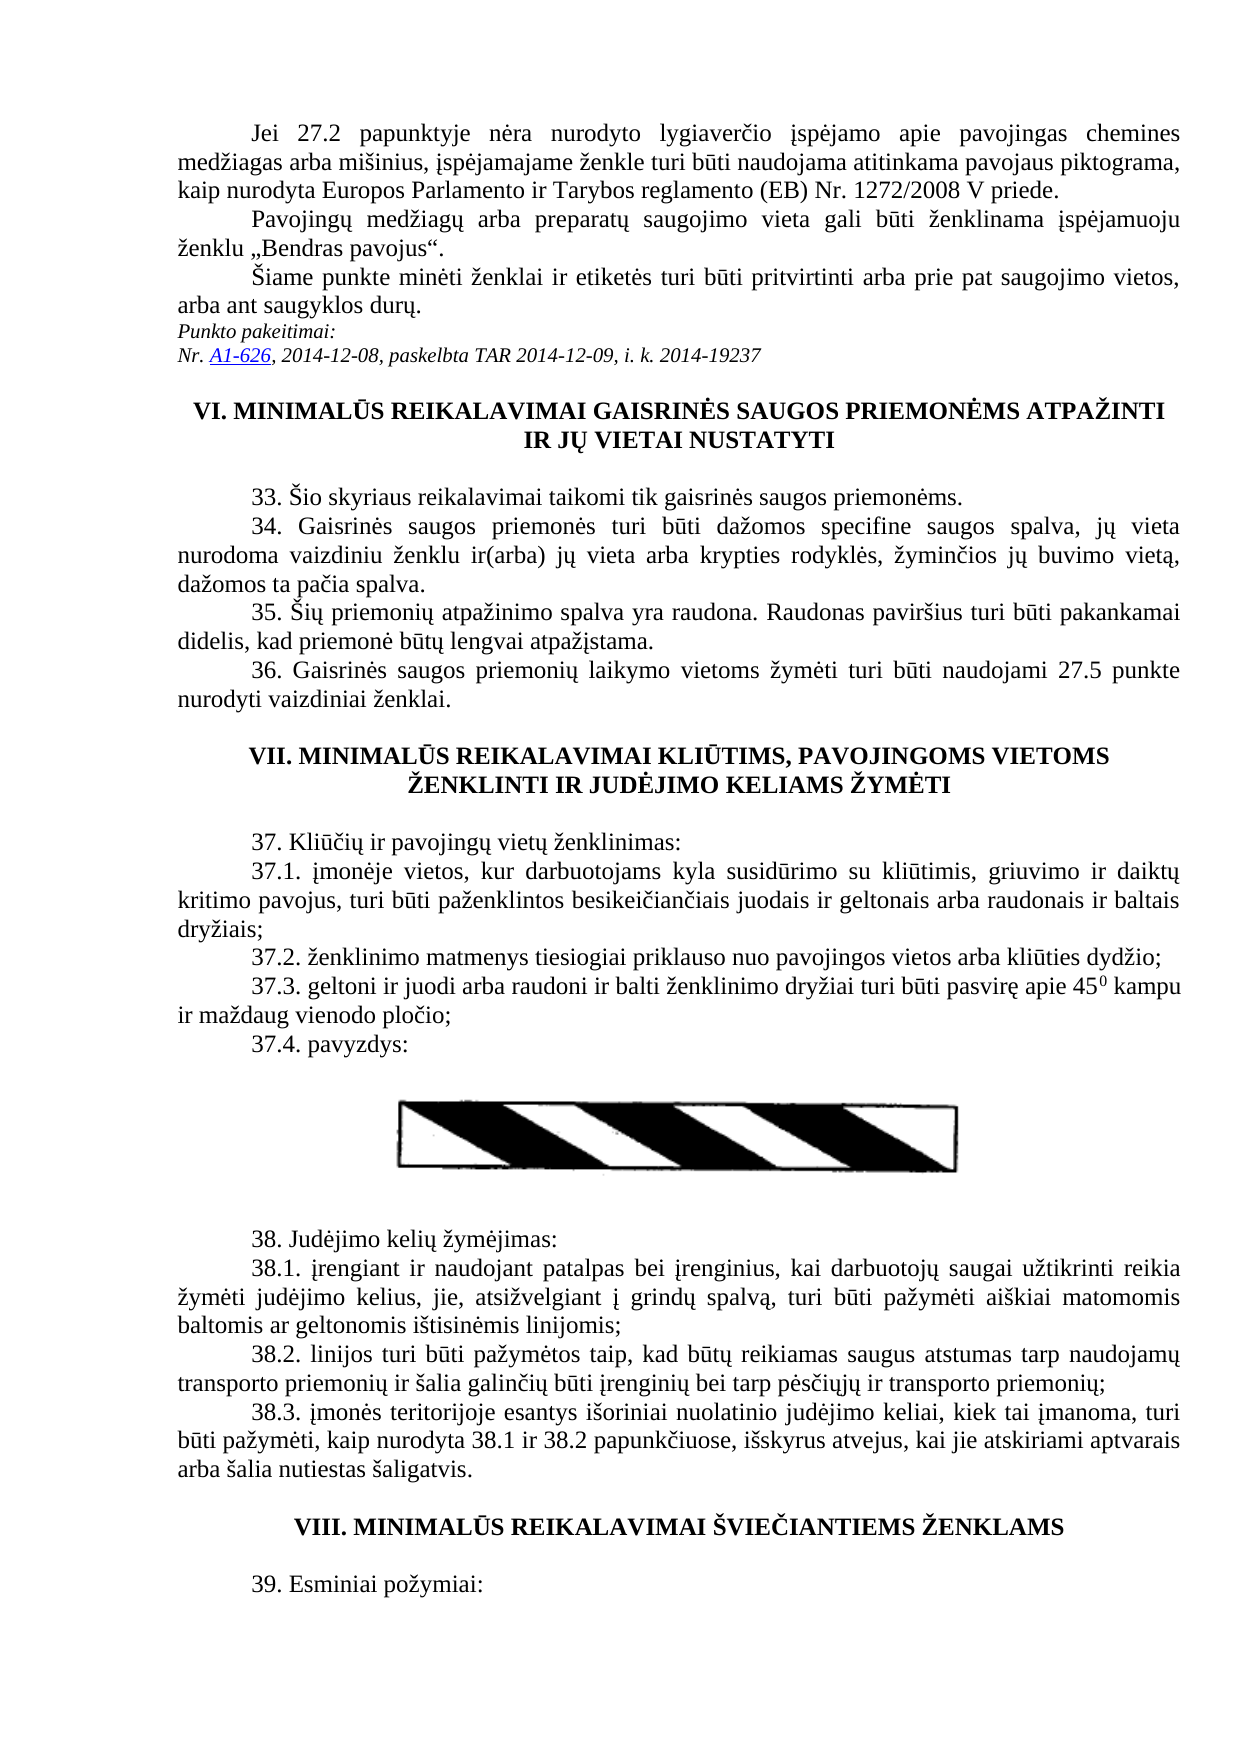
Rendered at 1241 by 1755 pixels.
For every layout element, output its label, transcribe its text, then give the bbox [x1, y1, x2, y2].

text 38.1. įrengiant ir naudojant patalpas bei įrenginius, kai darbuotojų saugai užtikrinti reikia žymėti judėjimo kelius, jie, atsižvelgiant į grindų spalvą, turi būti pažymėti aiškiai matomomis baltomis ar geltonomis ištisinėmis linijomis; [177, 1253, 1181, 1339]
text 39. Esminiai požymiai: [177, 1569, 1181, 1598]
text 37. Kliūčių ir pavojingų vietų ženklinimas: [177, 827, 1181, 856]
text Punkto pakeitimai: [177, 319, 1181, 343]
text 37.1. įmonėje vietos, kur darbuotojams kyla susidūrimo su kliūtimis, griuvimo ir daiktų kritimo pavojus, turi būti paženklintos besikeičiančiais juodais ir geltonais arba raudonais ir baltais dryžiais; [177, 856, 1181, 942]
text 35. Šių priemonių atpažinimo spalva yra raudona. Raudonas paviršius turi būti pakankamai didelis, kad priemonė būtų lengvai atpažįstama. [177, 597, 1181, 655]
text 37.3. geltoni ir juodi arba raudoni ir balti ženklinimo dryžiai turi būti pasvirę apie 450 kampu ir maždaug vienodo pločio; [177, 971, 1181, 1029]
text 36. Gaisrinės saugos priemonių laikymo vietoms žymėti turi būti naudojami 27.5 punkte nurodyti vaizdiniai ženklai. [177, 655, 1181, 712]
text 38.3. įmonės teritorijoje esantys išoriniai nuolatinio judėjimo keliai, kiek tai įmanoma, turi būti pažymėti, kaip nurodyta 38.1 ir 38.2 papunkčiuose, išskyrus atvejus, kai jie atskiriami aptvarais arba šalia nutiestas šaligatvis. [177, 1397, 1181, 1483]
text VII. Minimalūs reikalavimai kliūtims, pavojingoms vietoms ženklinti ir JUDĖJImo keliams žymėti [177, 741, 1181, 799]
text VIII. Minimalūs reikalavimai šviečiantiems ženklams [177, 1512, 1181, 1541]
text Jei 27.2 papunktyje nėra nurodyto lygiaverčio įspėjamo apie pavojingas chemines medžiagas arba mišinius, įspėjamajame ženkle turi būti naudojama atitinkama pavojaus piktograma, kaip nurodyta Europos Parlamento ir Tarybos reglamento (EB) Nr. 1272/2008 V priede. [177, 118, 1181, 204]
text Pavojingų medžiagų arba preparatų saugojimo vieta gali būti ženklinama įspėjamuoju ženklu „Bendras pavojus“. [177, 204, 1181, 262]
text 37.4. pavyzdys: [177, 1029, 1181, 1057]
text 37.2. ženklinimo matmenys tiesiogiai priklauso nuo pavojingos vietos arba kliūties dydžio; [177, 942, 1181, 971]
text 38.2. linijos turi būti pažymėtos taip, kad būtų reikiamas saugus atstumas tarp naudojamų transporto priemonių ir šalia galinčių būti įrenginių bei tarp pėsčiųjų ir transporto priemonių; [177, 1339, 1181, 1397]
text Nr. A1-626, 2014-12-08, paskelbta TAR 2014-12-09, i. k. 2014-19237 [177, 343, 1181, 367]
text Šiame punkte minėti ženklai ir etiketės turi būti pritvirtinti arba prie pat saugojimo vietos, arba ant saugyklos durų. [177, 262, 1181, 319]
text 34. Gaisrinės saugos priemonės turi būti dažomos specifine saugos spalva, jų vieta nurodoma vaizdiniu ženklu ir(arba) jų vieta arba krypties rodyklės, žyminčios jų buvimo vietą, dažomos ta pačia spalva. [177, 511, 1181, 597]
text 33. Šio skyriaus reikalavimai taikomi tik gaisrinės saugos priemonėms. [177, 482, 1181, 511]
text VI. Minimalūs reikalavimai gaisrinės saugos priemonėms atpažinti IR JŲ VIETAI NUSTATYTI [177, 396, 1181, 454]
text 38. Judėjimo kelių žymėjimas: [177, 1224, 1181, 1253]
